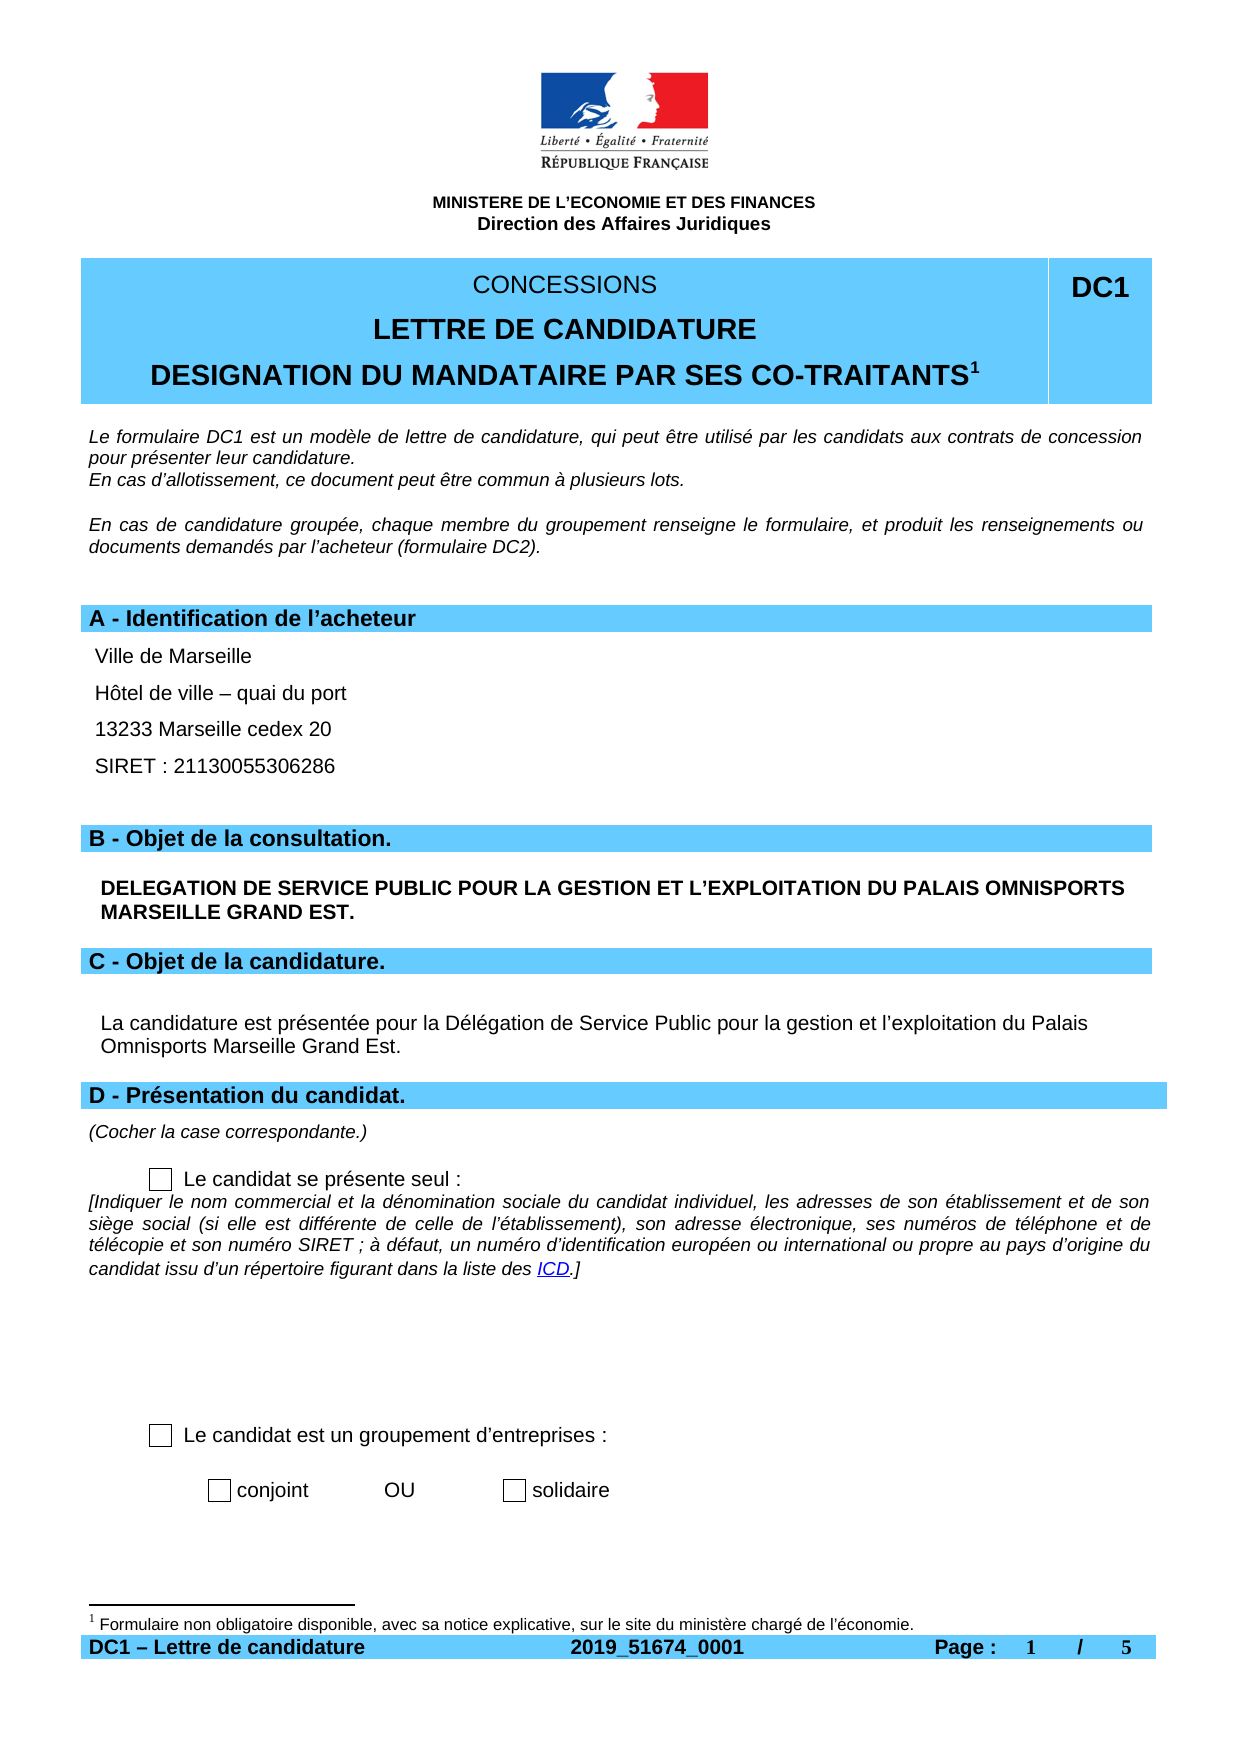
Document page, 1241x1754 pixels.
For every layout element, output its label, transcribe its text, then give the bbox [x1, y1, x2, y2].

table_header Dc1 [1049, 258, 1152, 404]
table_header Le formulaire DC1 est un modèle de lettre de candidature, qui peut être utilisé par les candidats aux contrats de concession pour présenter leur candidature. En cas d’allotissement, ce document peut être commun à plusieurs lots. En cas de candidature groupée, chaque membre du groupement renseigne le formulaire, et produit les renseignements ou documents demandés par l’acheteur (formulaire DC2). [81, 404, 1152, 581]
table_cell A - Identification de l’acheteur [81, 605, 1152, 632]
subtitle La candidature est présentée pour la Délégation de Service Public pour la gestion et l’exploitation du Palais Omnisports Marseille Grand Est. [100, 1010, 1152, 1058]
text Le candidat est un groupement d’entreprises : [89, 1423, 1152, 1447]
table_header C - Objet de la candidature. [81, 948, 1152, 974]
text Le candidat se présente seul : [148, 1167, 1152, 1191]
picture [539, 71, 709, 170]
text [Indiquer le nom commercial et la dénomination sociale du candidat individuel, les adresses de son établissement et de son siège social (si elle est différente de celle de l’établissement), son adresse électronique, ses numéros de téléphone et de télécopie et son numéro SIRET ; à défaut, un numéro d’identification européen ou international ou propre au pays d’origine du candidat issu d’un répertoire figurant dans la liste des ICD.] [89, 1191, 1152, 1279]
text (Cocher la case correspondante.) [89, 1121, 1152, 1143]
text SIRET : 21130055306286 [94, 753, 1152, 777]
text conjoint OU solidaire [148, 1478, 1152, 1502]
subtitle Ville de Marseille [94, 644, 1152, 668]
table_header CONCESSIONS Lettre de candidature designation du mandataire par ses co-traitants [81, 258, 1048, 404]
subtitle Hôtel de ville – quai du port [94, 681, 1152, 704]
text DELEGATION DE SERVICE PUBLIC POUR LA GESTION ET L’EXPLOITATION DU PALAIS OMNISPORTS MARSEILLE GRAND EST. [100, 876, 1152, 924]
table_header [81, 581, 1152, 605]
table_header B - Objet de la consultation. [81, 825, 1152, 852]
table_header MINISTERE DE L’ECONOMIE ET DES FINANCES Direction des Affaires Juridiques [81, 71, 1167, 258]
text 13233 Marseille cedex 20 [94, 717, 1152, 741]
table_header D - Présentation du candidat. [81, 1082, 1167, 1109]
